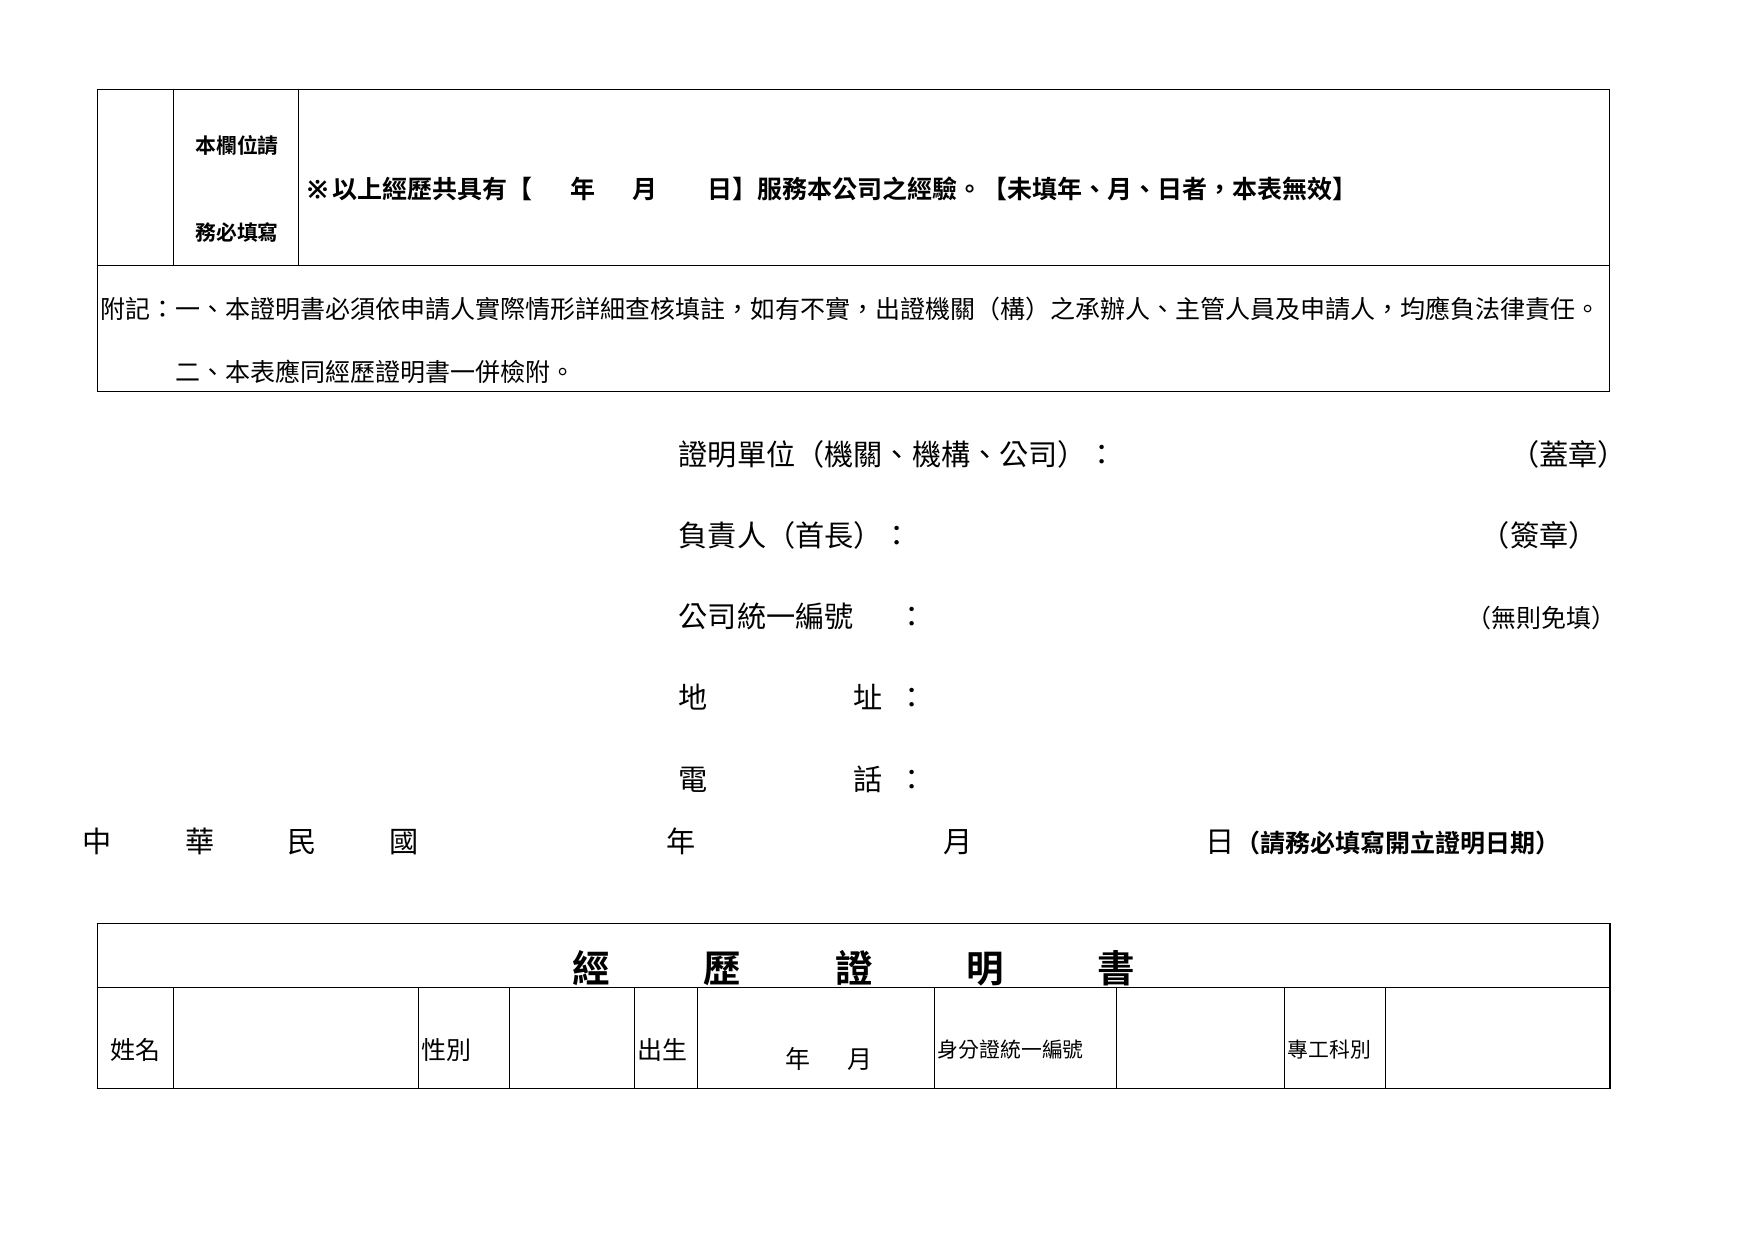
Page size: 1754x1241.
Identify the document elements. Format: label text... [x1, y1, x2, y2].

text 中 華 民 國 年 月 日（請務必填寫開立證明日期） [83, 798, 1671, 861]
text 地 址 ： [95, 654, 1659, 717]
table_cell [1386, 988, 1609, 1088]
text 負責人（首長）： （簽章） [95, 492, 1659, 554]
table_cell 附記：一、本證明書必須依申請人實際情形詳細查核填註，如有不實，出證機關（構）之承辦人、主管人員及申請人，均應負法律責任。 二、本表應同經歷證明書一併檢附。 [98, 266, 1609, 391]
text 證明單位（機關、機構、公司）： （蓋章） [95, 411, 1659, 473]
table_cell 出生 [635, 988, 697, 1088]
table_cell 性別 [419, 988, 509, 1088]
table_cell 身分證統一編號 [935, 988, 1116, 1088]
text 公司統一編號 ： （無則免填） [95, 573, 1659, 636]
table_cell ※以上經歷共具有【 年 月 日】服務本公司之經驗。【未填年、月、日者，本表無效】 [299, 90, 1609, 265]
table_cell [1117, 988, 1284, 1088]
table_header 經 歷 證 明 書 [98, 924, 1609, 987]
text 電 話 ： [95, 736, 1659, 798]
table_cell 本欄位請 務必填寫 [174, 90, 298, 265]
table_cell [510, 988, 634, 1088]
table_cell 年 月 [698, 988, 934, 1088]
table_cell 姓名 [98, 988, 173, 1088]
table_cell [98, 90, 173, 265]
table_cell 專工科別 [1285, 988, 1385, 1088]
table_cell [174, 988, 418, 1088]
